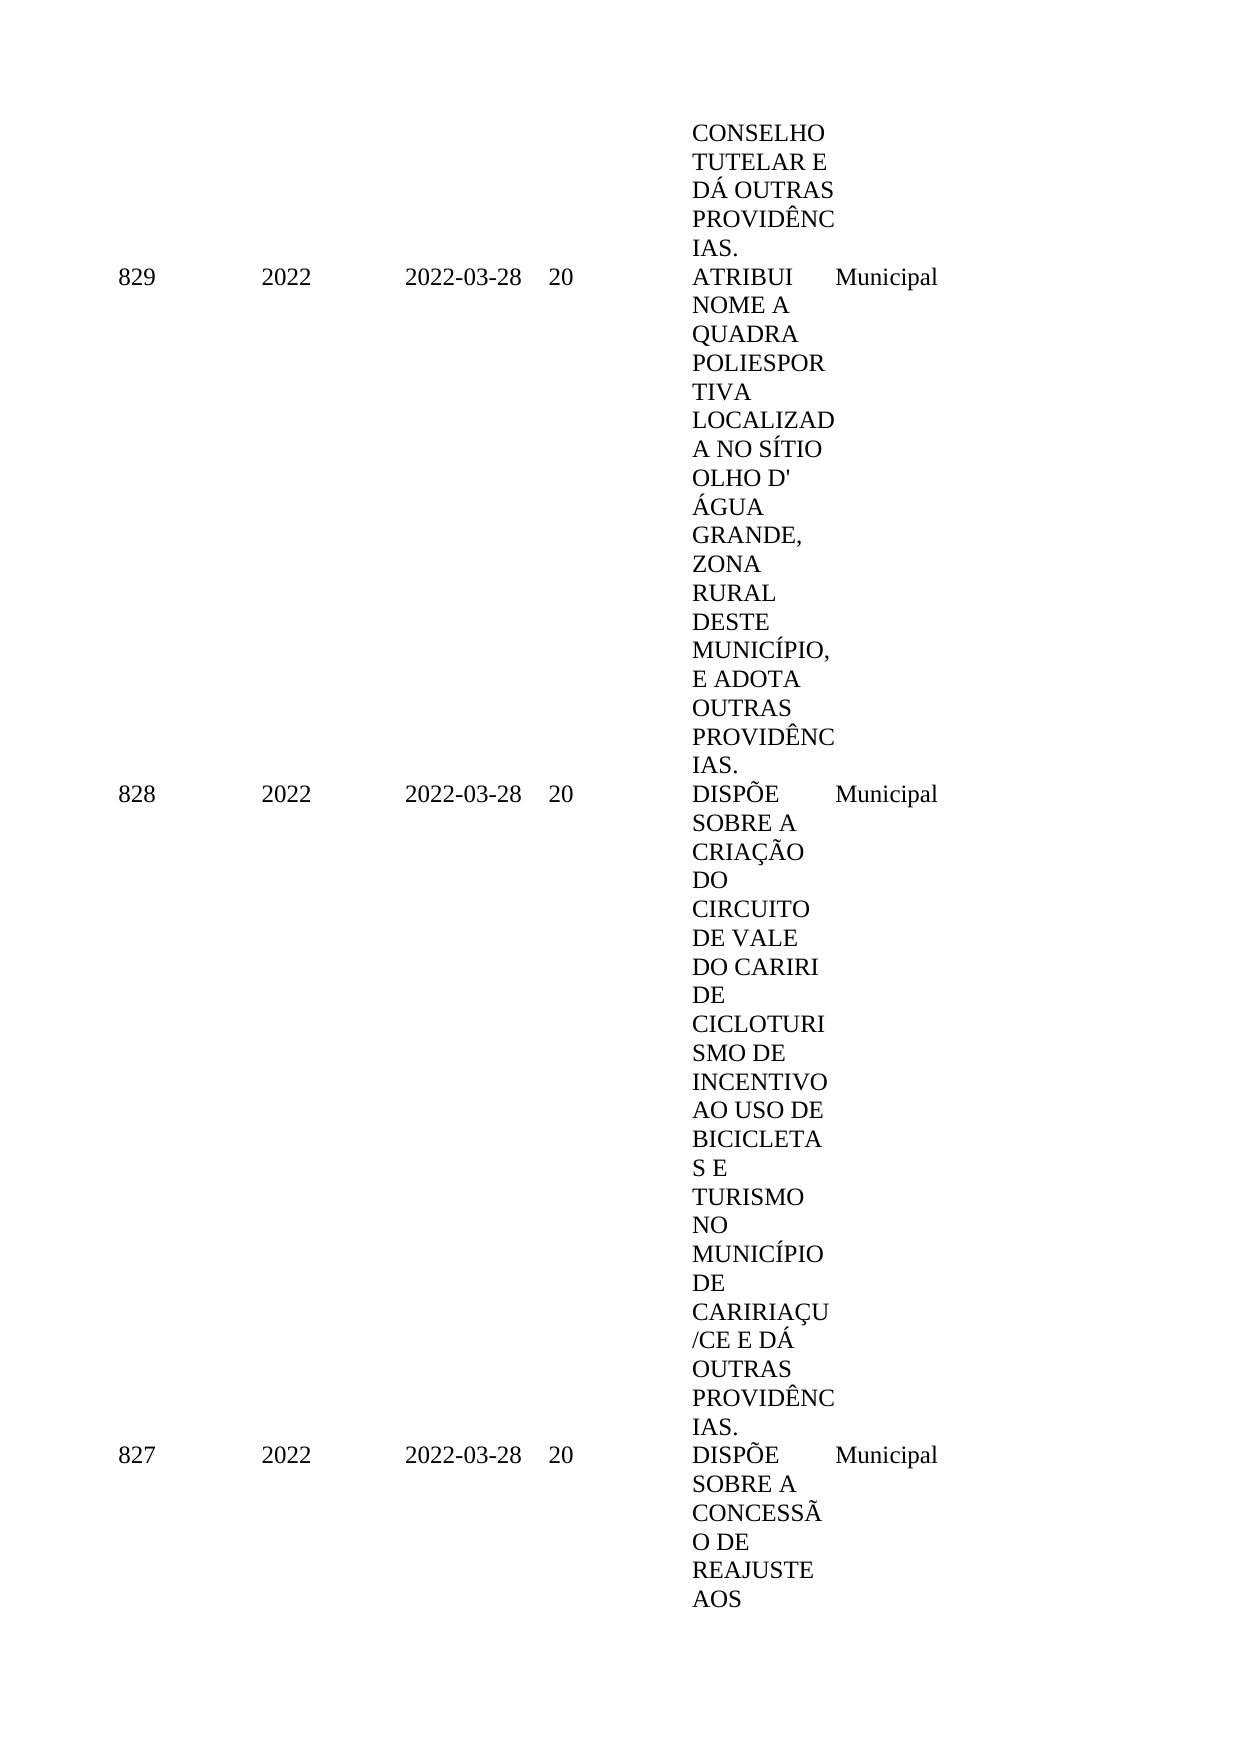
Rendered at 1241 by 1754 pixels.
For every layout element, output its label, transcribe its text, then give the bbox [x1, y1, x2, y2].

table_cell [979, 779, 1122, 1441]
table_cell 2022 [261, 262, 405, 779]
table_cell Municipal [835, 779, 979, 1441]
table_cell 2022-03-28 [405, 1441, 548, 1613]
table_cell Municipal [835, 1441, 979, 1613]
table_cell [118, 118, 261, 262]
table_cell [405, 118, 548, 262]
table_cell 2022 [261, 1441, 405, 1613]
table_cell [979, 1441, 1122, 1613]
table_cell 2022 [261, 779, 405, 1441]
table_cell 20 [548, 779, 692, 1441]
table_cell [548, 118, 692, 262]
table_cell 828 [118, 779, 261, 1441]
table_cell [261, 118, 405, 262]
table_cell 827 [118, 1441, 261, 1613]
table_cell [979, 262, 1122, 779]
table_cell 20 [548, 262, 692, 779]
table_cell [979, 118, 1122, 262]
table_cell 2022-03-28 [405, 262, 548, 779]
table_cell 2022-03-28 [405, 779, 548, 1441]
table_cell ATRIBUI NOME A QUADRA POLIESPORTIVA LOCALIZADA NO SÍTIO OLHO D' ÁGUA GRANDE, ZONA RURAL DESTE MUNICÍPIO, E ADOTA OUTRAS PROVIDÊNCIAS. [692, 262, 835, 779]
table_cell CONSELHO TUTELAR E DÁ OUTRAS PROVIDÊNCIAS. [692, 118, 835, 262]
table_cell DISPÕE SOBRE A CRIAÇÃO DO CIRCUITO DE VALE DO CARIRI DE CICLOTURISMO DE INCENTIVO AO USO DE BICICLETAS E TURISMO NO MUNICÍPIO DE CARIRIAÇU/CE E DÁ OUTRAS PROVIDÊNCIAS. [692, 779, 835, 1441]
table_cell Municipal [835, 262, 979, 779]
table_cell 20 [548, 1441, 692, 1613]
table_cell DISPÕE SOBRE A CONCESSÃO DE REAJUSTE AOS [692, 1441, 835, 1613]
table_cell [835, 118, 979, 262]
table_cell 829 [118, 262, 261, 779]
